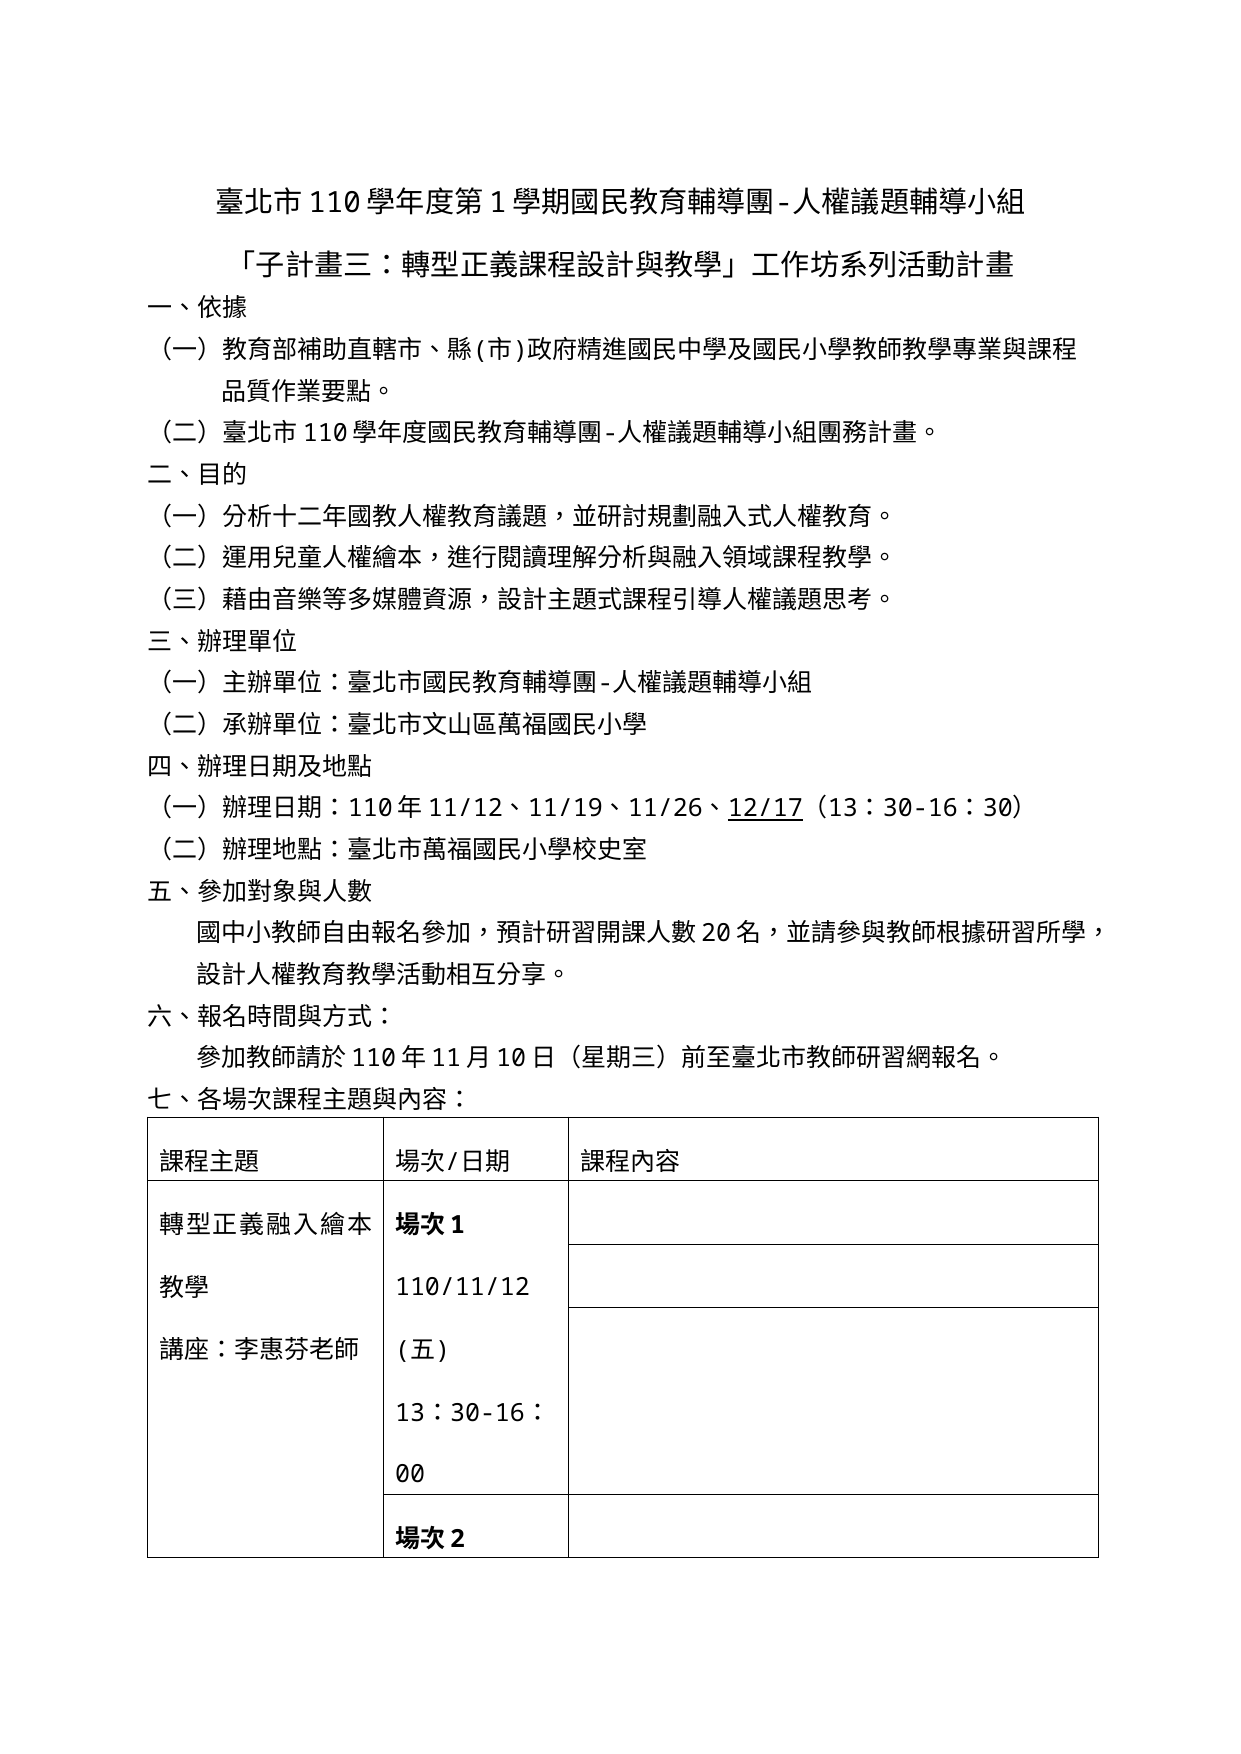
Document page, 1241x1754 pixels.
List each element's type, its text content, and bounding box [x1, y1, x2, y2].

text 五、參加對象與人數 [148, 867, 1092, 908]
table_header 場次/日期 [384, 1118, 568, 1180]
text （三）藉由音樂等多媒體資源，設計主題式課程引導人權議題思考。 [148, 575, 1092, 617]
text （一）教育部補助直轄市、縣(市)政府精進國民中學及國民小學教師教學專業與課程品質作業要點。 [148, 325, 1092, 408]
text 六、報名時間與方式： [148, 992, 1092, 1033]
table_cell [569, 1181, 1098, 1244]
table_cell [569, 1495, 1098, 1557]
text （二）運用兒童人權繪本，進行閱讀理解分析與融入領域課程教學。 [148, 533, 1092, 575]
text 參加教師請於110年11月10日（星期三）前至臺北市教師研習網報名。 [196, 1033, 1092, 1075]
text 四、辦理日期及地點 [148, 742, 1092, 783]
text 「子計畫三：轉型正義課程設計與教學」工作坊系列活動計畫 [148, 221, 1092, 283]
table_cell [569, 1245, 1098, 1307]
text 二、目的 [148, 450, 1092, 492]
text （二）承辦單位：臺北市文山區萬福國民小學 [148, 700, 1092, 742]
text （二）辦理地點：臺北市萬福國民小學校史室 [148, 825, 1092, 867]
table_header 課程內容 [569, 1118, 1098, 1180]
text 一、依據 [148, 283, 1092, 325]
text （一）分析十二年國教人權教育議題，並研討規劃融入式人權教育。 [148, 492, 1092, 533]
text 國中小教師自由報名參加，預計研習開課人數20名，並請參與教師根據研習所學，設計人權教育教學活動相互分享。 [196, 908, 1092, 992]
table_cell [569, 1308, 1098, 1494]
table_cell 場次2 [384, 1495, 568, 1557]
text （一）主辦單位：臺北市國民教育輔導團-人權議題輔導小組 [148, 658, 1092, 700]
table_header 課程主題 [148, 1118, 383, 1180]
text 七、各場次課程主題與內容： [148, 1075, 1092, 1117]
table_cell 轉型正義融入繪本教學 講座：李惠芬老師 [148, 1181, 383, 1557]
text 三、辦理單位 [148, 617, 1092, 658]
text 臺北市110學年度第1學期國民教育輔導團-人權議題輔導小組 [148, 158, 1092, 221]
text （一）辦理日期：110年11/12、11/19、11/26、12/17（13：30-16：30） [148, 783, 1092, 825]
table_cell 場次1 110/11/12(五) 13：30-16：00 [384, 1181, 568, 1494]
text （二）臺北市110學年度國民教育輔導團-人權議題輔導小組團務計畫。 [148, 408, 1092, 450]
